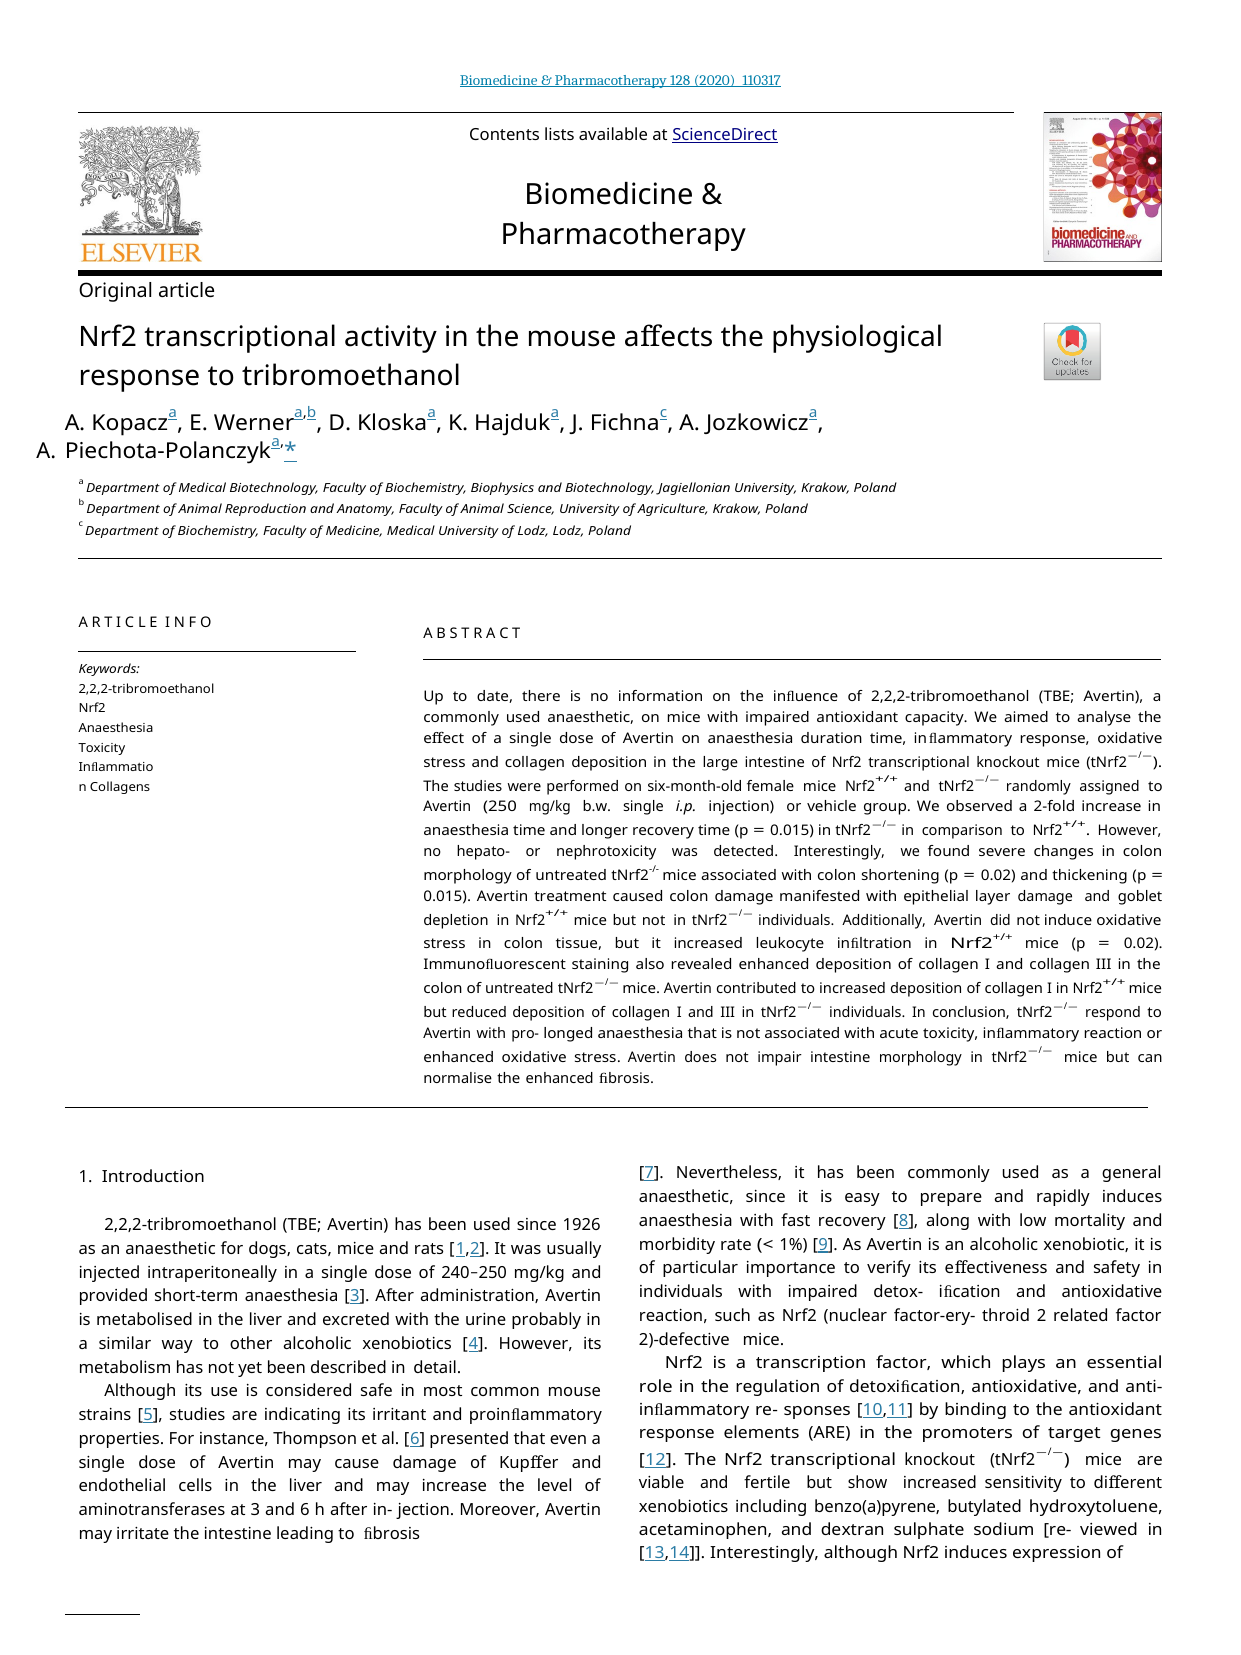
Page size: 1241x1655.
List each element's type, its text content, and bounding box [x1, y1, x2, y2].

text Biomedicine & Pharmacotherapy [407, 174, 839, 253]
text [232, 125, 1014, 261]
text A R T I C L E I N F O [78, 612, 233, 632]
text c Department of Biochemistry, Faculty of Medicine, Medical University of Lodz, Lodz, Poland [78, 518, 1176, 539]
list Introduction [78, 1165, 601, 1188]
text Nrf2 transcriptional activity in the mouse aﬀects the physiological response to tribromoethanol [78, 317, 1037, 394]
text b Department of Animal Reproduction and Anatomy, Faculty of Animal Science, University of Agriculture, Krakow, Poland [78, 496, 1176, 518]
text 2,2,2-tribromoethanol Nrf2 [78, 680, 229, 717]
text a Department of Medical Biotechnology, Faculty of Biochemistry, Biophysics and Biotechnology, Jagiellonian University, Krakow, Poland [78, 475, 1176, 496]
text 2,2,2-tribromoethanol (TBE; Avertin) has been used since 1926 as an anaesthetic for dogs, cats, mice and rats [1,2]. It was usually injected intraperitoneally in a single dose of 240−250 mg/kg and provided short-term anaesthesia [3]. After administration, Avertin is metabolised in the liver and excreted with the urine probably in a similar way to other alcoholic xenobiotics [4]. However, its metabolism has not yet been described in detail. [78, 1213, 601, 1378]
text Although its use is considered safe in most common mouse strains [5], studies are indicating its irritant and proinﬂammatory properties. For instance, Thompson et al. [6] presented that even a single dose of Avertin may cause damage of Kupﬀer and endothelial cells in the liver and may increase the level of aminotransferases at 3 and 6 h after in- jection. Moreover, Avertin may irritate the intestine leading to ﬁbrosis [78, 1379, 601, 1544]
text Keywords: [78, 661, 233, 678]
text Contents lists available at ScienceDirect [407, 125, 839, 144]
subtitle A. Kopacza, E. Wernera,b, D. Kloskaa, K. Hajduka, J. Fichnac, A. Jozkowicza, [64, 408, 1176, 436]
text Nrf2 is a transcription factor, which plays an essential role in the regulation of detoxiﬁcation, antioxidative, and anti-inﬂammatory re- sponses [10,11] by binding to the antioxidant response elements (ARE) in the promoters of target genes [12]. The Nrf2 transcriptional knockout (tNrf2−/−) mice are viable and fertile but show increased sensitivity to diﬀerent xenobiotics including benzo(a)pyrene, butylated hydroxytoluene, acetaminophen, and dextran sulphate sodium [re- viewed in [13,14]]. Interestingly, although Nrf2 induces expression of [639, 1351, 1162, 1564]
text Original article [78, 273, 1176, 303]
text A B S T R A C T [423, 623, 1176, 642]
text Anaesthesia Toxicity Inﬂammation Collagens [78, 719, 159, 795]
text Biomedicine & Pharmacotherapy 128 (2020) 110317 [442, 72, 798, 89]
list Piechota-Polanczyka,* [36, 436, 1176, 464]
text [7]. Nevertheless, it has been commonly used as a general anaesthetic, since it is easy to prepare and rapidly induces anaesthesia with fast recovery [8], along with low mortality and morbidity rate (< 1%) [9]. As Avertin is an alcoholic xenobiotic, it is of particular importance to verify its eﬀectiveness and safety in individuals with impaired detox- iﬁcation and antioxidative reaction, such as Nrf2 (nuclear factor-ery- throid 2 related factor 2)-defective mice. [639, 1161, 1162, 1350]
text Up to date, there is no information on the inﬂuence of 2,2,2-tribromoethanol (TBE; Avertin), a commonly used anaesthetic, on mice with impaired antioxidant capacity. We aimed to analyse the eﬀect of a single dose of Avertin on anaesthesia duration time, inﬂammatory response, oxidative stress and collagen deposition in the large intestine of Nrf2 transcriptional knockout mice (tNrf2−/−). The studies were performed on six-month-old female mice Nrf2+/+ and tNrf2−/− randomly assigned to Avertin (250 mg/kg b.w. single i.p. injection) or vehicle group. We observed a 2-fold increase in anaesthesia time and longer recovery time (p = 0.015) in tNrf2−/− in comparison to Nrf2+/+. However, no hepato- or nephrotoxicity was detected. Interestingly, we found severe changes in colon morphology of untreated tNrf2-/- mice associated with colon shortening (p = 0.02) and thickening (p = 0.015). Avertin treatment caused colon damage manifested with epithelial layer damage and goblet depletion in Nrf2+/+ mice but not in tNrf2−/− individuals. Additionally, Avertin did not induce oxidative stress in colon tissue, but it increased leukocyte inﬁltration in Nrf2+/+ mice (p = 0.02). Immunoﬂuorescent staining also revealed enhanced deposition of collagen I and collagen III in the colon of untreated tNrf2−/− mice. Avertin contributed to increased deposition of collagen I in Nrf2+/+ mice but reduced deposition of collagen I and III in tNrf2−/− individuals. In conclusion, tNrf2−/− respond to Avertin with pro- longed anaesthesia that is not associated with acute toxicity, inﬂammatory reaction or enhanced oxidative stress. Avertin does not impair intestine morphology in tNrf2−/− mice but can normalise the enhanced ﬁbrosis. [423, 686, 1162, 1087]
